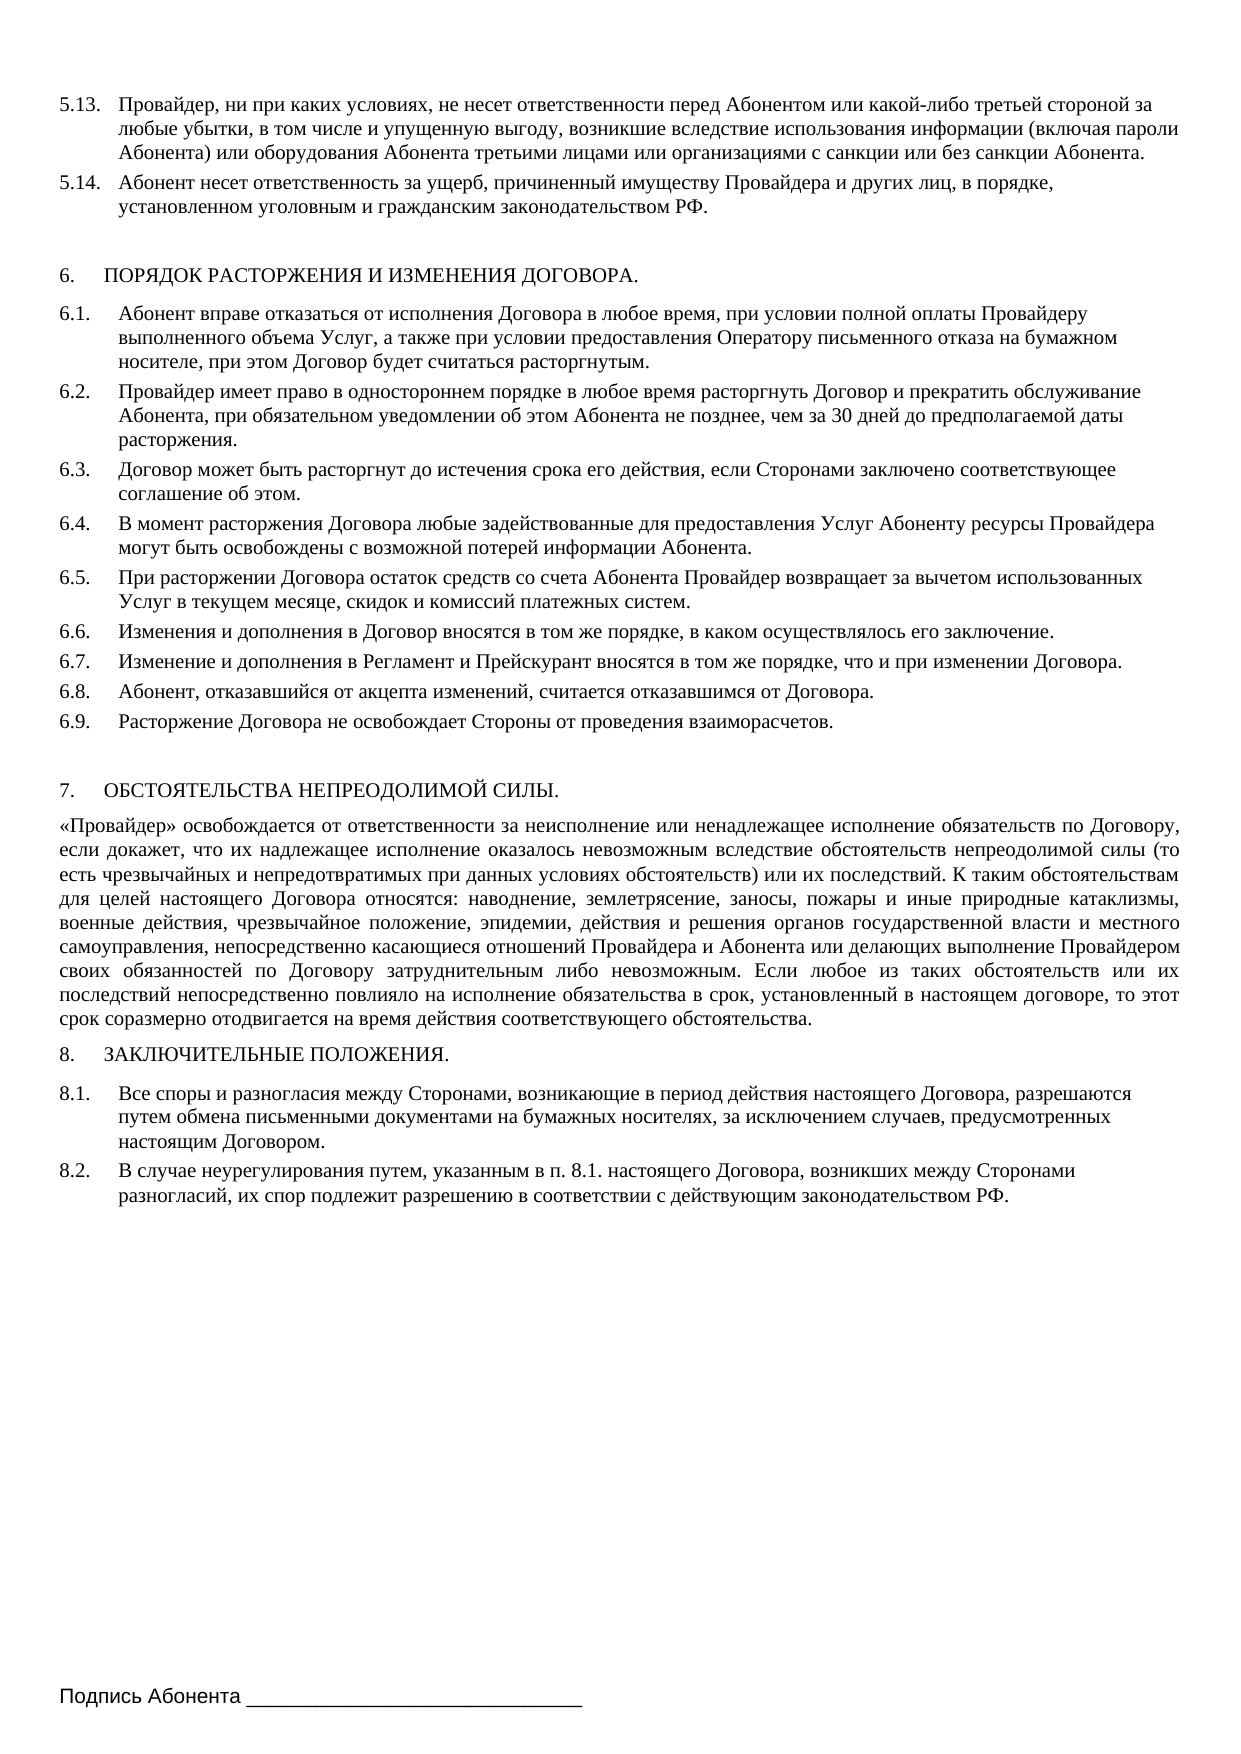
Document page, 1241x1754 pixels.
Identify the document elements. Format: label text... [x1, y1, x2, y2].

text 8.2. В случае неурегулирования путем, указанным в п. 8.1. настоящего Договора, возникших между Сторонами разногласий, их спор подлежит разрешению в соответствии с действующим законодательством РФ. [59, 1158, 1181, 1207]
text 5.14. Абонент несет ответственность за ущерб, причиненный имуществу Провайдера и других лиц, в порядке, установленном уголовным и гражданским законодательством РФ. [59, 170, 1181, 218]
text 6.2. Провайдер имеет право в одностороннем порядке в любое время расторгнуть Договор и прекратить обслуживание Абонента, при обязательном уведомлении об этом Абонента не позднее, чем за 30 дней до предполагаемой даты расторжения. [59, 379, 1181, 451]
text 6.9. Расторжение Договора не освобождает Стороны от проведения взаиморасчетов. [59, 709, 1181, 733]
text 6.5. При расторжении Договора остаток средств со счета Абонента Провайдер возвращает за вычетом использованных Услуг в текущем месяце, скидок и комиссий платежных систем. [59, 565, 1181, 613]
text 6.6. Изменения и дополнения в Договор вносятся в том же порядке, в каком осуществлялось его заключение. [59, 619, 1181, 643]
text 5.13. Провайдер, ни при каких условиях, не несет ответственности перед Абонентом или какой-либо третьей стороной за любые убытки, в том числе и упущенную выгоду, возникшие вследствие использования информации (включая пароли Абонента) или оборудования Абонента третьими лицами или организациями с санкции или без санкции Абонента. [59, 92, 1181, 164]
text 6.4. В момент расторжения Договора любые задействованные для предоставления Услуг Абоненту ресурсы Провайдера могут быть освобождены с возможной потерей информации Абонента. [59, 511, 1181, 559]
text 6. ПОРЯДОК РАСТОРЖЕНИЯ И ИЗМЕНЕНИЯ ДОГОВОРА. [59, 262, 1181, 287]
text 6.8. Абонент, отказавшийся от акцепта изменений, считается отказавшимся от Договора. [59, 679, 1181, 703]
text 6.3. Договор может быть расторгнут до истечения срока его действия, если Сторонами заключено соответствующее соглашение об этом. [59, 457, 1181, 505]
text «Провайдер» освобождается от ответственности за неисполнение или ненадлежащее исполнение обязательств по Договору, если докажет, что их надлежащее исполнение оказалось невозможным вследствие обстоятельств непреодолимой силы (то есть чрезвычайных и непредотвратимых при данных условиях обстоятельств) или их последствий. К таким обстоятельствам для целей настоящего Договора относятся: наводнение, землетрясение, заносы, пожары и иные природные катаклизмы, военные действия, чрезвычайное положение, эпидемии, действия и решения органов государственной власти и местного самоуправления, непосредственно касающиеся отношений Провайдера и Абонента или делающих выполнение Провайдером своих обязанностей по Договору затруднительным либо невозможным. Если любое из таких обстоятельств или их последствий непосредственно повлияло на исполнение обязательства в срок, установленный в настоящем договоре, то этот срок соразмерно отодвигается на время действия соответствующего обстоятельства. [59, 813, 1181, 1030]
text 7. ОБСТОЯТЕЛЬСТВА НЕПРЕОДОЛИМОЙ СИЛЫ. [59, 777, 1181, 802]
text 6.7. Изменение и дополнения в Регламент и Прейскурант вносятся в том же порядке, что и при изменении Договора. [59, 649, 1181, 673]
text 8. ЗАКЛЮЧИТЕЛЬНЫЕ ПОЛОЖЕНИЯ. [59, 1042, 1181, 1066]
text 6.1. Абонент вправе отказаться от исполнения Договора в любое время, при условии полной оплаты Провайдеру выполненного объема Услуг, а также при условии предоставления Оператору письменного отказа на бумажном носителе, при этом Договор будет считаться расторгнутым. [59, 301, 1181, 373]
text 8.1. Все споры и разногласия между Сторонами, возникающие в период действия настоящего Договора, разрешаются путем обмена письменными документами на бумажных носителях, за исключением случаев, предусмотренных настоящим Договором. [59, 1080, 1181, 1153]
